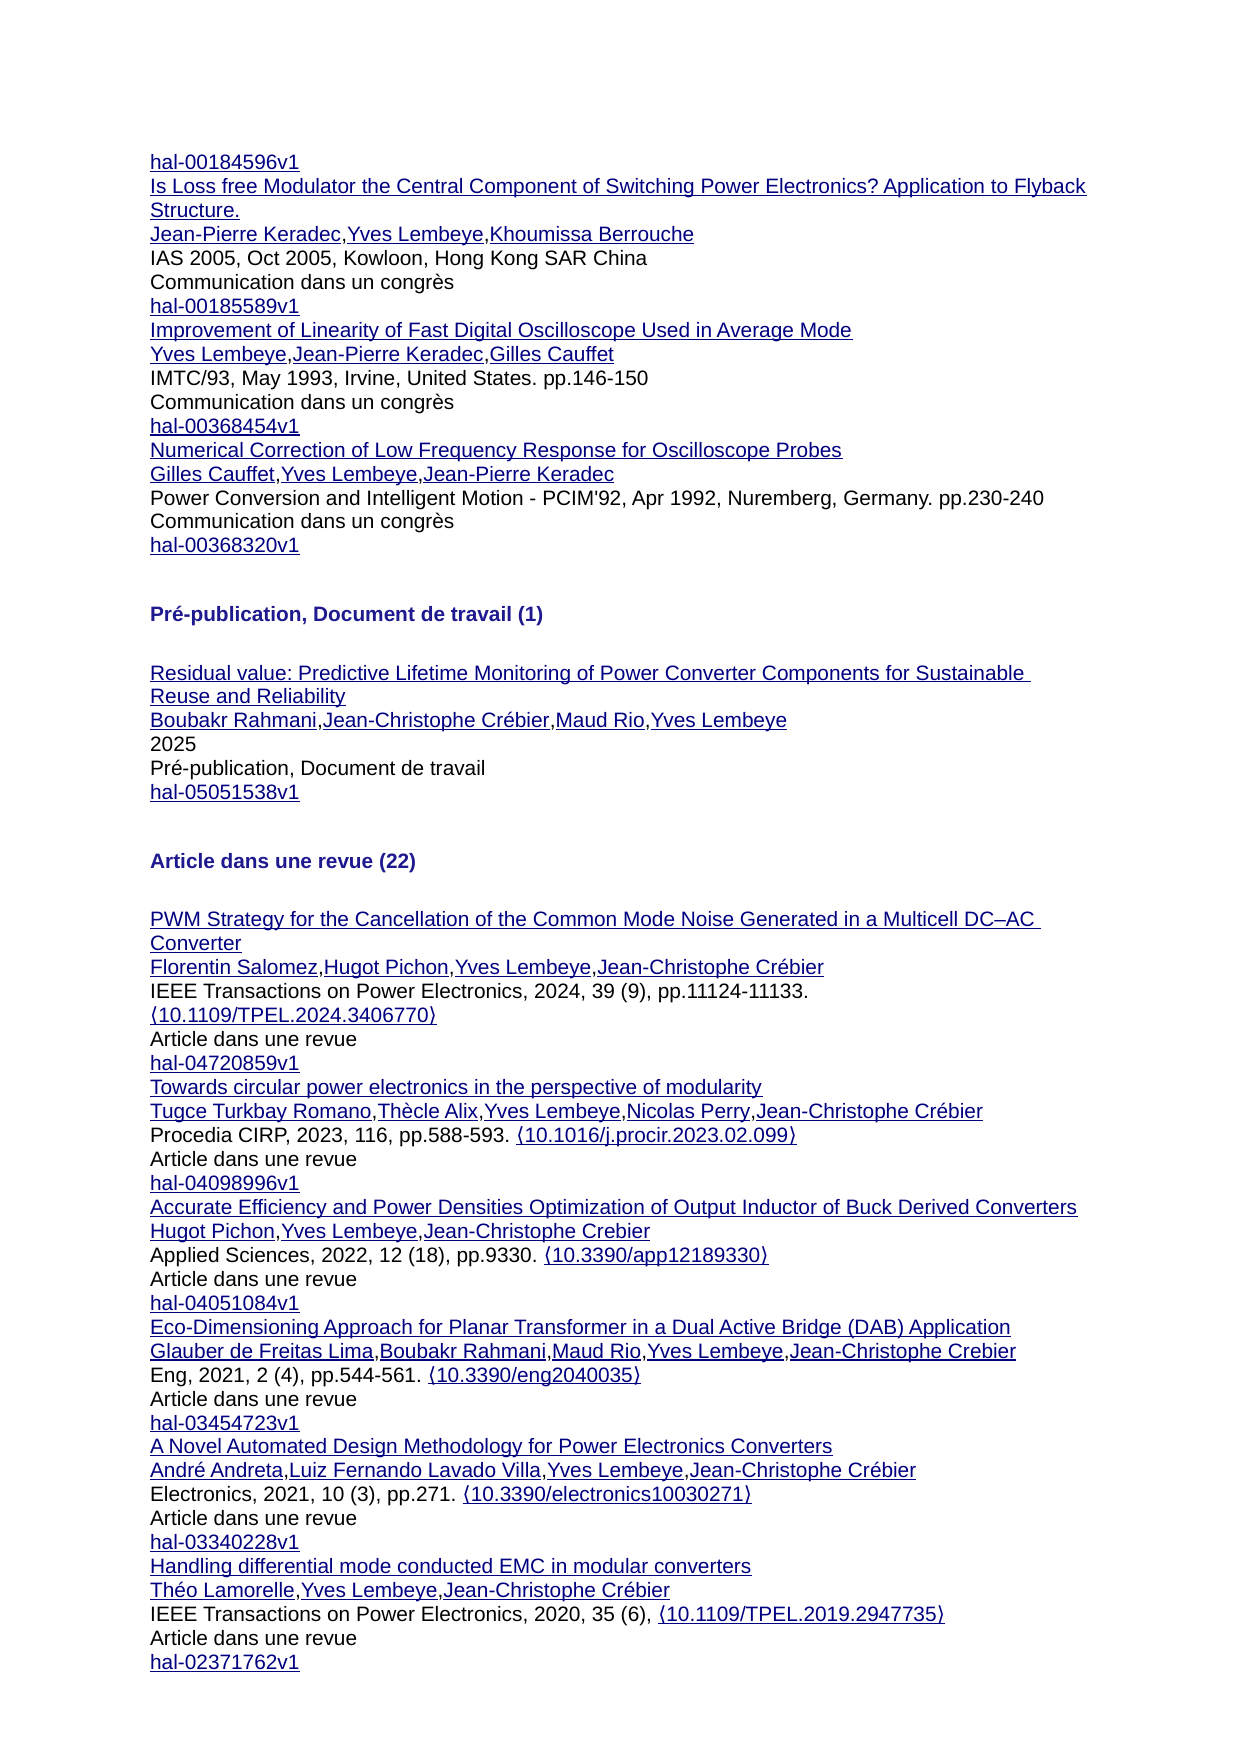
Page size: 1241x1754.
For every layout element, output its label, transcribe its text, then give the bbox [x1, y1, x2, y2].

table_cell Improvement of Linearity of Fast Digital Oscilloscope Used in Average Mode Yves Lembeye,Jean-Pierre Keradec,Gilles Cauffet IMTC/93, May 1993, Irvine, United States. pp.146-150 Communication dans un congrès hal-00368454v1 [150, 318, 1090, 437]
table_cell hal-00184596v1 [150, 150, 1090, 174]
table_cell Towards circular power electronics in the perspective of modularity Tugce Turkbay Romano,Thècle Alix,Yves Lembeye,Nicolas Perry,Jean-Christophe Crébier Procedia CIRP, 2023, 116, pp.588-593. ⟨10.1016/j.procir.2023.02.099⟩ Article dans une revue hal-04098996v1 [150, 1075, 1090, 1195]
table_header Residual value: Predictive Lifetime Monitoring of Power Converter Components for Sustainable Reuse and Reliability Boubakr Rahmani,Jean-Christophe Crébier,Maud Rio,Yves Lembeye 2025 Pré-publication, Document de travail hal-05051538v1 [150, 660, 1090, 804]
table_cell Handling differential mode conducted EMC in modular converters Théo Lamorelle,Yves Lembeye,Jean-Christophe Crébier IEEE Transactions on Power Electronics, 2020, 35 (6), ⟨10.1109/TPEL.2019.2947735⟩ Article dans une revue hal-02371762v1 [150, 1554, 1090, 1674]
table_cell Eco-Dimensioning Approach for Planar Transformer in a Dual Active Bridge (DAB) Application Glauber de Freitas Lima,Boubakr Rahmani,Maud Rio,Yves Lembeye,Jean-Christophe Crebier Eng, 2021, 2 (4), pp.544-561. ⟨10.3390/eng2040035⟩ Article dans une revue hal-03454723v1 [150, 1315, 1090, 1434]
table_cell Numerical Correction of Low Frequency Response for Oscilloscope Probes Gilles Cauffet,Yves Lembeye,Jean-Pierre Keradec Power Conversion and Intelligent Motion - PCIM'92, Apr 1992, Nuremberg, Germany. pp.230-240 Communication dans un congrès hal-00368320v1 [150, 438, 1090, 557]
table_header PWM Strategy for the Cancellation of the Common Mode Noise Generated in a Multicell DC–AC Converter Florentin Salomez,Hugot Pichon,Yves Lembeye,Jean-Christophe Crébier IEEE Transactions on Power Electronics, 2024, 39 (9), pp.11124-11133. ⟨10.1109/TPEL.2024.3406770⟩ Article dans une revue hal-04720859v1 [150, 907, 1090, 1075]
subtitle Pré-publication, Document de travail (1) [150, 602, 1090, 626]
table_cell Accurate Efficiency and Power Densities Optimization of Output Inductor of Buck Derived Converters Hugot Pichon,Yves Lembeye,Jean-Christophe Crebier Applied Sciences, 2022, 12 (18), pp.9330. ⟨10.3390/app12189330⟩ Article dans une revue hal-04051084v1 [150, 1195, 1090, 1314]
table_cell Is Loss free Modulator the Central Component of Switching Power Electronics? Application to Flyback Structure. Jean-Pierre Keradec,Yves Lembeye,Khoumissa Berrouche IAS 2005, Oct 2005, Kowloon, Hong Kong SAR China Communication dans un congrès hal-00185589v1 [150, 174, 1090, 318]
subtitle Article dans une revue (22) [150, 849, 1090, 873]
table_cell A Novel Automated Design Methodology for Power Electronics Converters André Andreta,Luiz Fernando Lavado Villa,Yves Lembeye,Jean-Christophe Crébier Electronics, 2021, 10 (3), pp.271. ⟨10.3390/electronics10030271⟩ Article dans une revue hal-03340228v1 [150, 1434, 1090, 1554]
